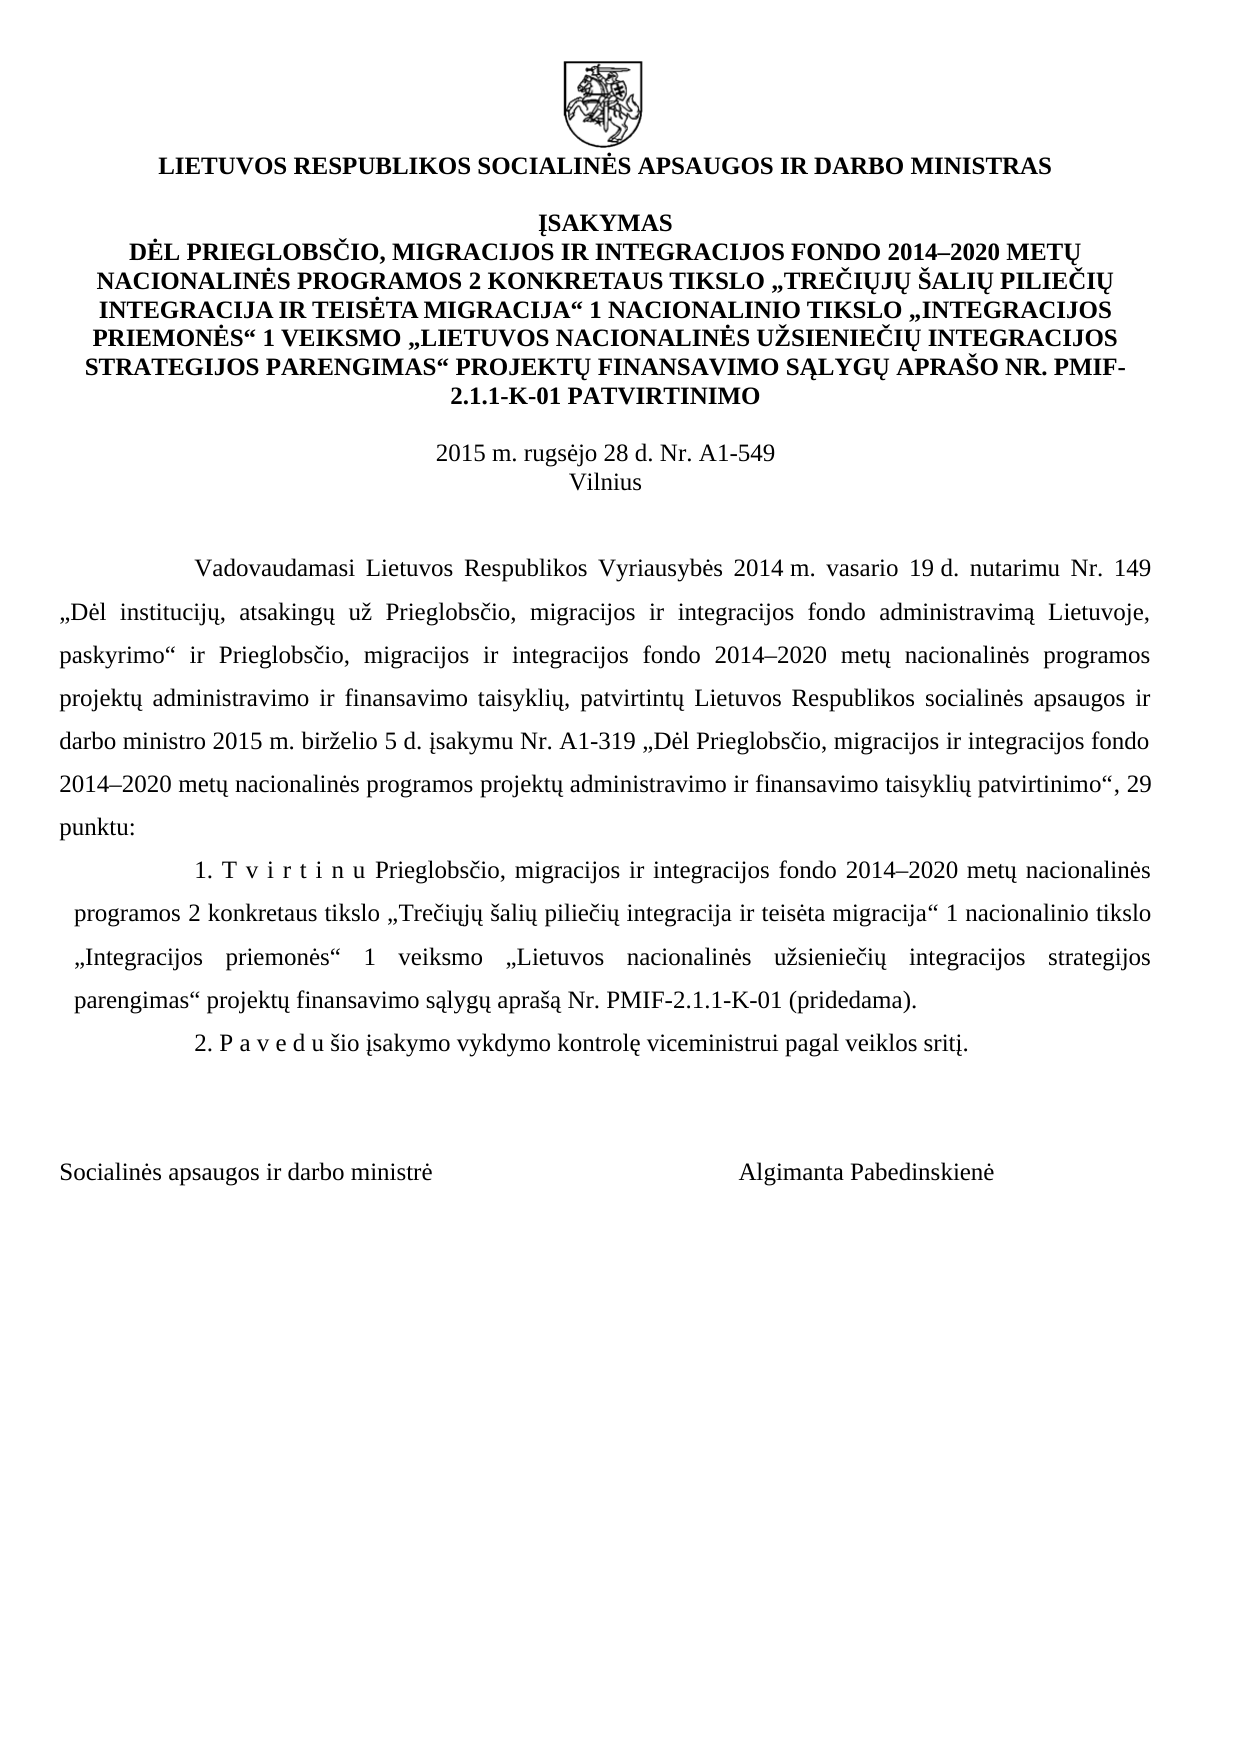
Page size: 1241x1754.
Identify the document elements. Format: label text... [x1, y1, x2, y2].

text DĖL PRIEGLOBSČIO, MIGRACIJOS IR INTEGRACIJOS FONDO 2014–2020 METŲ NACIONALINĖS PROGRAMOS 2 KONKRETAUS TIKSLO „TREČIŲJŲ ŠALIŲ PILIEČIŲ INTEGRACIJA IR TEISĖTA MIGRACIJA“ 1 NACIONALINIO TIKSLO „INTEGRACIJOS PRIEMONĖS“ 1 VEIKSMO „LIETUVOS NACIONALINĖS UŽSIENIEČIŲ INTEGRACIJOS STRATEGIJOS PARENGIMAS“ PROJEKTŲ FINANSAVIMO SĄLYGŲ APRAŠO NR. PMIF-2.1.1-K-01 PATVIRTINIMO [59, 237, 1152, 410]
text Socialinės apsaugos ir darbo ministrė Algimanta Pabedinskienė [59, 1157, 1152, 1186]
text 2. P a v e d u šio įsakymo vykdymo kontrolę viceministrui pagal veiklos sritį. [59, 1028, 1152, 1057]
text Vadovaudamasi Lietuvos Respublikos Vyriausybės 2014 m. vasario 19 d. nutarimu Nr. 149 „Dėl institucijų, atsakingų už Prieglobsčio, migracijos ir integracijos fondo administravimą Lietuvoje, paskyrimo“ ir Prieglobsčio, migracijos ir integracijos fondo 2014–2020 metų nacionalinės programos projektų administravimo ir finansavimo taisyklių, patvirtintų Lietuvos Respublikos socialinės apsaugos ir darbo ministro 2015 m. birželio 5 d. įsakymu Nr. A1-319 „Dėl Prieglobsčio, migracijos ir integracijos fondo 2014–2020 metų nacionalinės programos projektų administravimo ir finansavimo taisyklių patvirtinimo“, 29 punktu: [59, 553, 1152, 841]
text Vilnius [59, 467, 1152, 496]
text 2015 m. rugsėjo 28 d. Nr. A1-549 [59, 438, 1152, 467]
text ĮSAKYMAS [59, 208, 1152, 237]
text LIETUVOS RESPUBLIKOS SOCIALINĖS APSAUGOS IR DARBO MINISTRAS [59, 151, 1152, 180]
text 1. T v i r t i n u Prieglobsčio, migracijos ir integracijos fondo 2014–2020 metų nacionalinės programos 2 konkretaus tikslo „Trečiųjų šalių piliečių integracija ir teisėta migracija“ 1 nacionalinio tikslo „Integracijos priemonės“ 1 veiksmo „Lietuvos nacionalinės užsieniečių integracijos strategijos parengimas“ projektų finansavimo sąlygų aprašą Nr. PMIF-2.1.1-K-01 (pridedama). [74, 855, 1152, 1013]
